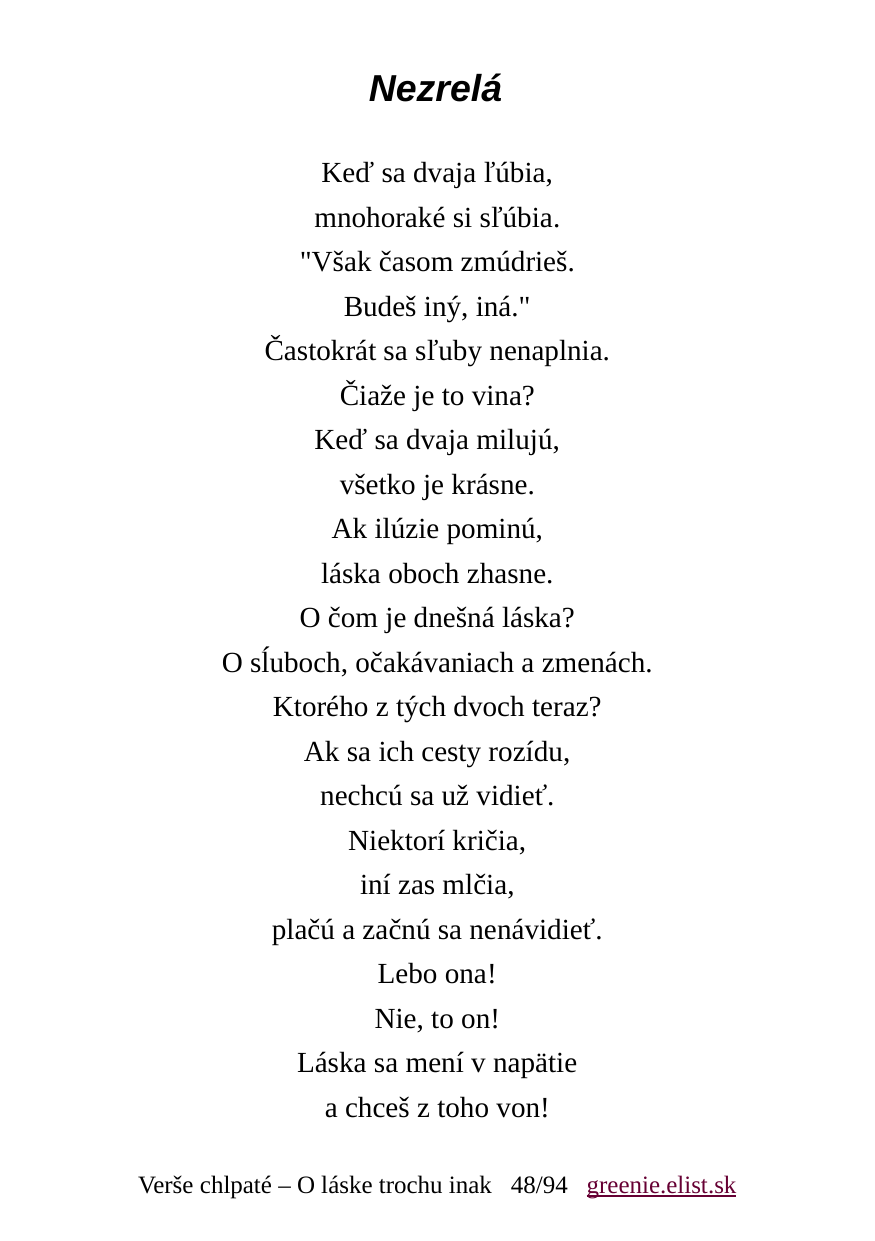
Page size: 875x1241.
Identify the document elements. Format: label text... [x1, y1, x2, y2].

text a chceš z toho von! [41, 1090, 833, 1123]
text O sĺuboch, očakávaniach a zmenách. [41, 645, 833, 678]
text Čiaže je to vina? [41, 378, 833, 412]
text Častokrát sa sľuby nenaplnia. [41, 333, 833, 367]
text Ak ilúzie pominú, [41, 511, 833, 545]
text mnohoraké si sľúbia. [41, 200, 833, 234]
text Niektorí kričia, [41, 823, 833, 856]
text "Však časom zmúdrieš. [41, 244, 833, 278]
text všetko je krásne. [41, 467, 833, 501]
text iní zas mlčia, [41, 867, 833, 901]
text Keď sa dvaja milujú, [41, 422, 833, 456]
text plačú a začnú sa nenávidieť. [41, 912, 833, 945]
text Ak sa ich cesty rozídu, [41, 734, 833, 767]
text Keď sa dvaja ľúbia, [41, 156, 833, 189]
text O čom je dnešná láska? [41, 600, 833, 634]
text Ktorého z tých dvoch teraz? [41, 689, 833, 723]
text Lebo ona! [41, 956, 833, 990]
text Budeš iný, iná." [41, 289, 833, 323]
text Nie, to on! [41, 1001, 833, 1034]
text nechcú sa už vidieť. [41, 778, 833, 812]
subtitle Nezrelá [41, 66, 833, 109]
text Láska sa mení v napätie [41, 1045, 833, 1079]
text láska oboch zhasne. [41, 556, 833, 589]
